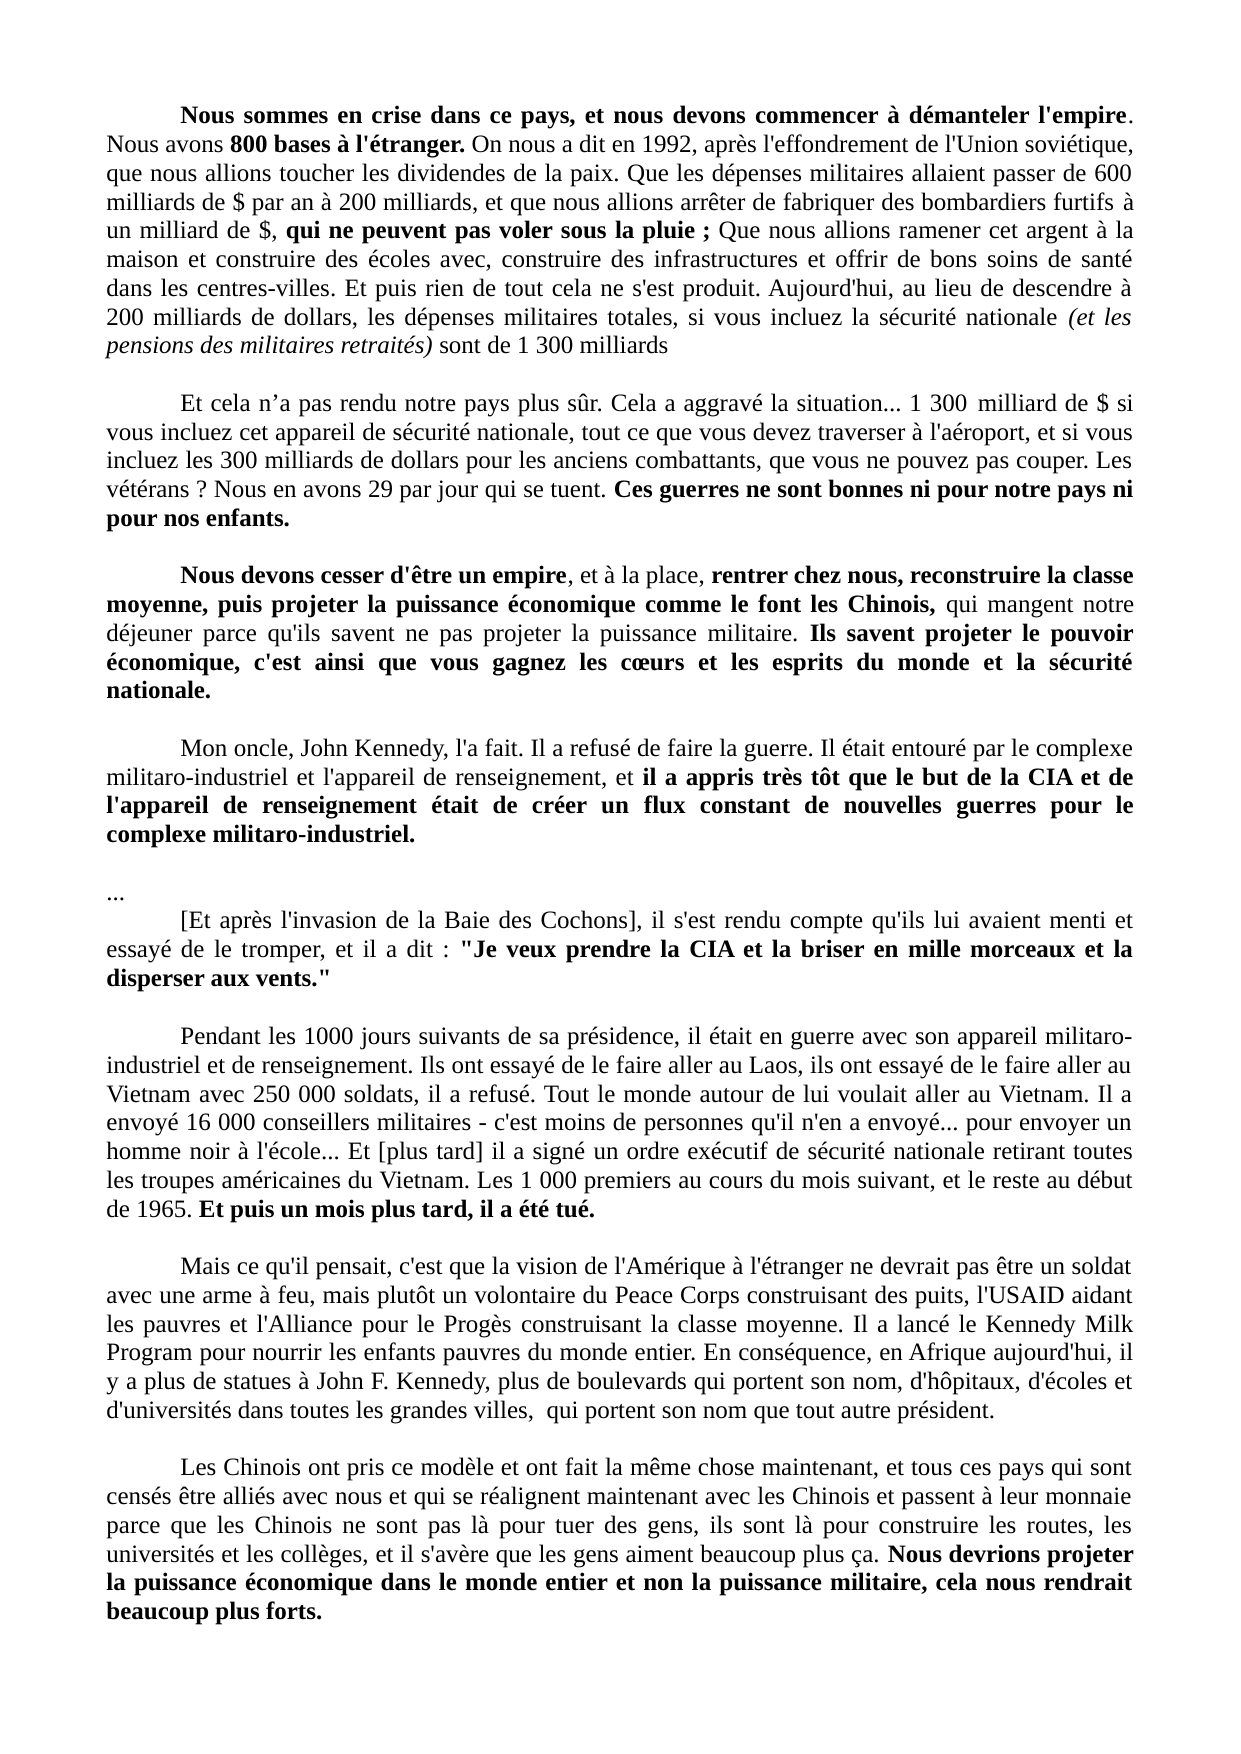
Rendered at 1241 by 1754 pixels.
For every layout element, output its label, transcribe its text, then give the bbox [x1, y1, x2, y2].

text Nous devons cesser d'être un empire, et à la place, rentrer chez nous, reconstruire la classe moyenne, puis projeter la puissance économique comme le font les Chinois, qui mangent notre déjeuner parce qu'ils savent ne pas projeter la puissance militaire. Ils savent projeter le pouvoir économique, c'est ainsi que vous gagnez les cœurs et les esprits du monde et la sécurité nationale. [106, 560, 1134, 704]
text Nous sommes en crise dans ce pays, et nous devons commencer à démanteler l'empire. Nous avons 800 bases à l'étranger. On nous a dit en 1992, après l'effondrement de l'Union soviétique, que nous allions toucher les dividendes de la paix. Que les dépenses militaires allaient passer de 600 milliards de $ par an à 200 milliards, et que nous allions arrêter de fabriquer des bombardiers furtifs à un milliard de $, qui ne peuvent pas voler sous la pluie ; Que nous allions ramener cet argent à la maison et construire des écoles avec, construire des infrastructures et offrir de bons soins de santé dans les centres-villes. Et puis rien de tout cela ne s'est produit. Aujourd'hui, au lieu de descendre à 200 milliards de dollars, les dépenses militaires totales, si vous incluez la sécurité nationale (et les pensions des militaires retraités) sont de 1 300 milliards [106, 100, 1134, 359]
text Les Chinois ont pris ce modèle et ont fait la même chose maintenant, et tous ces pays qui sont censés être alliés avec nous et qui se réalignent maintenant avec les Chinois et passent à leur monnaie parce que les Chinois ne sont pas là pour tuer des gens, ils sont là pour construire les routes, les universités et les collèges, et il s'avère que les gens aiment beaucoup plus ça. Nous devrions projeter la puissance économique dans le monde entier et non la puissance militaire, cela nous rendrait beaucoup plus forts. [106, 1452, 1134, 1625]
text Mon oncle, John Kennedy, l'a fait. Il a refusé de faire la guerre. Il était entouré par le complexe militaro-industriel et l'appareil de renseignement, et il a appris très tôt que le but de la CIA et de l'appareil de renseignement était de créer un flux constant de nouvelles guerres pour le complexe militaro-industriel. [106, 733, 1134, 848]
text [Et après l'invasion de la Baie des Cochons], il s'est rendu compte qu'ils lui avaient menti et essayé de le tromper, et il a dit : "Je veux prendre la CIA et la briser en mille morceaux et la disperser aux vents." [106, 905, 1134, 992]
text Mais ce qu'il pensait, c'est que la vision de l'Amérique à l'étranger ne devrait pas être un soldat avec une arme à feu, mais plutôt un volontaire du Peace Corps construisant des puits, l'USAID aidant les pauvres et l'Alliance pour le Progès construisant la classe moyenne. Il a lancé le Kennedy Milk Program pour nourrir les enfants pauvres du monde entier. En conséquence, en Afrique aujourd'hui, il y a plus de statues à John F. Kennedy, plus de boulevards qui portent son nom, d'hôpitaux, d'écoles et d'universités dans toutes les grandes villes, qui portent son nom que tout autre président. [106, 1251, 1134, 1424]
text Pendant les 1000 jours suivants de sa présidence, il était en guerre avec son appareil militaro-industriel et de renseignement. Ils ont essayé de le faire aller au Laos, ils ont essayé de le faire aller au Vietnam avec 250 000 soldats, il a refusé. Tout le monde autour de lui voulait aller au Vietnam. Il a envoyé 16 000 conseillers militaires - c'est moins de personnes qu'il n'en a envoyé... pour envoyer un homme noir à l'école... Et [plus tard] il a signé un ordre exécutif de sécurité nationale retirant toutes les troupes américaines du Vietnam. Les 1 000 premiers au cours du mois suivant, et le reste au début de 1965. Et puis un mois plus tard, il a été tué. [106, 1021, 1134, 1222]
text ... [106, 877, 1134, 905]
text Et cela n’a pas rendu notre pays plus sûr. Cela a aggravé la situation... 1 300 milliard de $ si vous incluez cet appareil de sécurité nationale, tout ce que vous devez traverser à l'aéroport, et si vous incluez les 300 milliards de dollars pour les anciens combattants, que vous ne pouvez pas couper. Les vétérans ? Nous en avons 29 par jour qui se tuent. Ces guerres ne sont bonnes ni pour notre pays ni pour nos enfants. [106, 388, 1134, 532]
